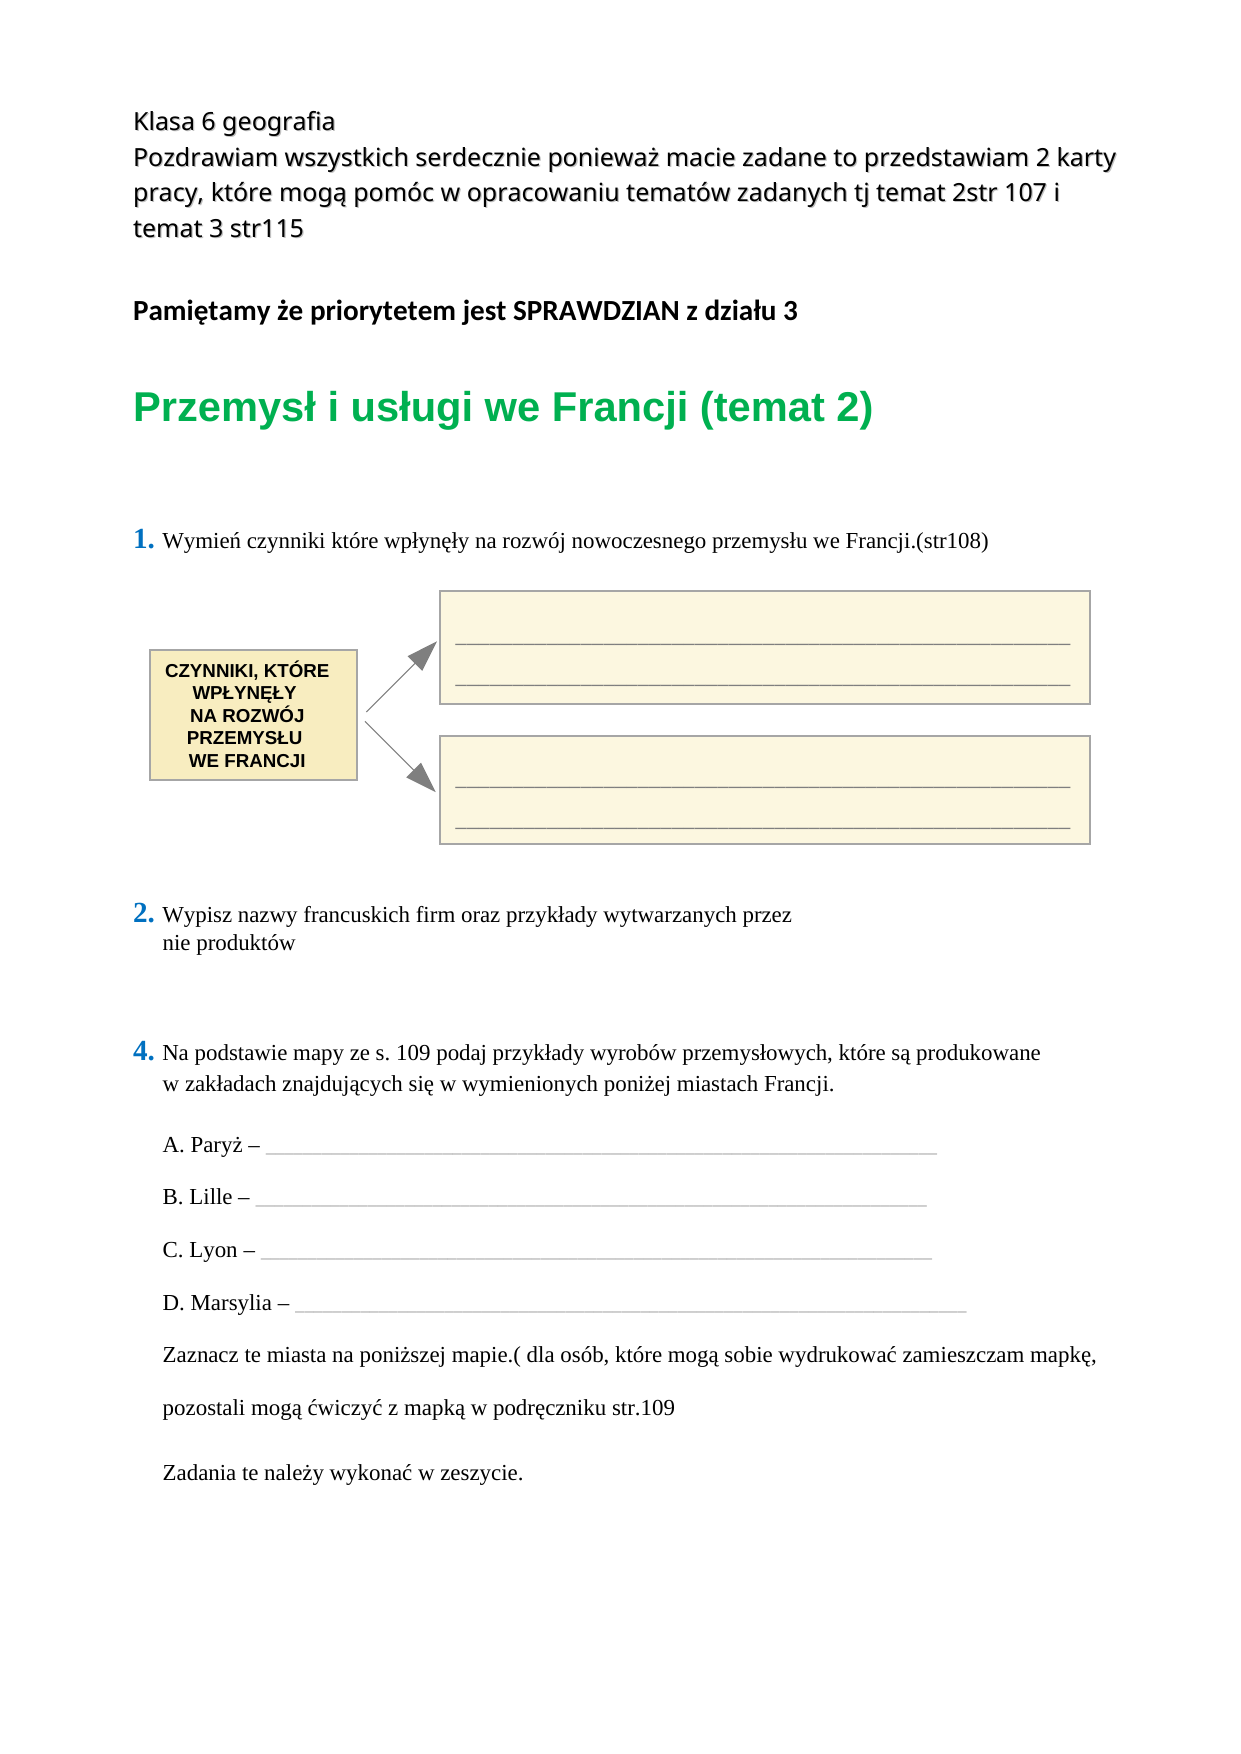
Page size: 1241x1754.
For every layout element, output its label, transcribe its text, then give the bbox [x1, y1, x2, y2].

text D. Marsylia – ________________________________________________________________________ [162, 1289, 1122, 1315]
text C. Lyon – ________________________________________________________________________ [162, 1236, 1122, 1262]
text Zadania te należy wykonać w zeszycie. [162, 1459, 1122, 1486]
text B. Lille – ________________________________________________________________________ [162, 1183, 1122, 1210]
text 2. Wypisz nazwy francuskich firm oraz przykłady wytwarzanych przez nie produktów [133, 895, 1122, 955]
text Zaznacz te miasta na poniższej mapie.( dla osób, które mogą sobie wydrukować zamieszczam mapkę, pozostali mogą ćwiczyć z mapką w podręczniku str.109 [162, 1342, 1122, 1421]
text Klasa 6 geografia [133, 103, 1122, 137]
text Pamiętamy że priorytetem jest SPRAWDZIAN z działu 3 [133, 292, 1122, 328]
text 1. Wymień czynniki które wpłynęły na rozwój nowoczesnego przemysłu we Francji.(str108) [133, 522, 1122, 555]
text A. Paryż – ________________________________________________________________________ [162, 1131, 1122, 1157]
text Pozdrawiam wszystkich serdecznie ponieważ macie zadane to przedstawiam 2 karty pracy, które mogą pomóc w opracowaniu tematów zadanych tj temat 2str 107 i temat 3 str115 [133, 139, 1122, 245]
text 4. Na podstawie mapy ze s. 109 podaj przykłady wyrobów przemysłowych, które są produkowane w zakładach znajdujących się w wymienionych poniżej miastach Francji. [133, 1033, 1122, 1097]
text Przemysł i usługi we Francji (temat 2) [133, 382, 1122, 430]
